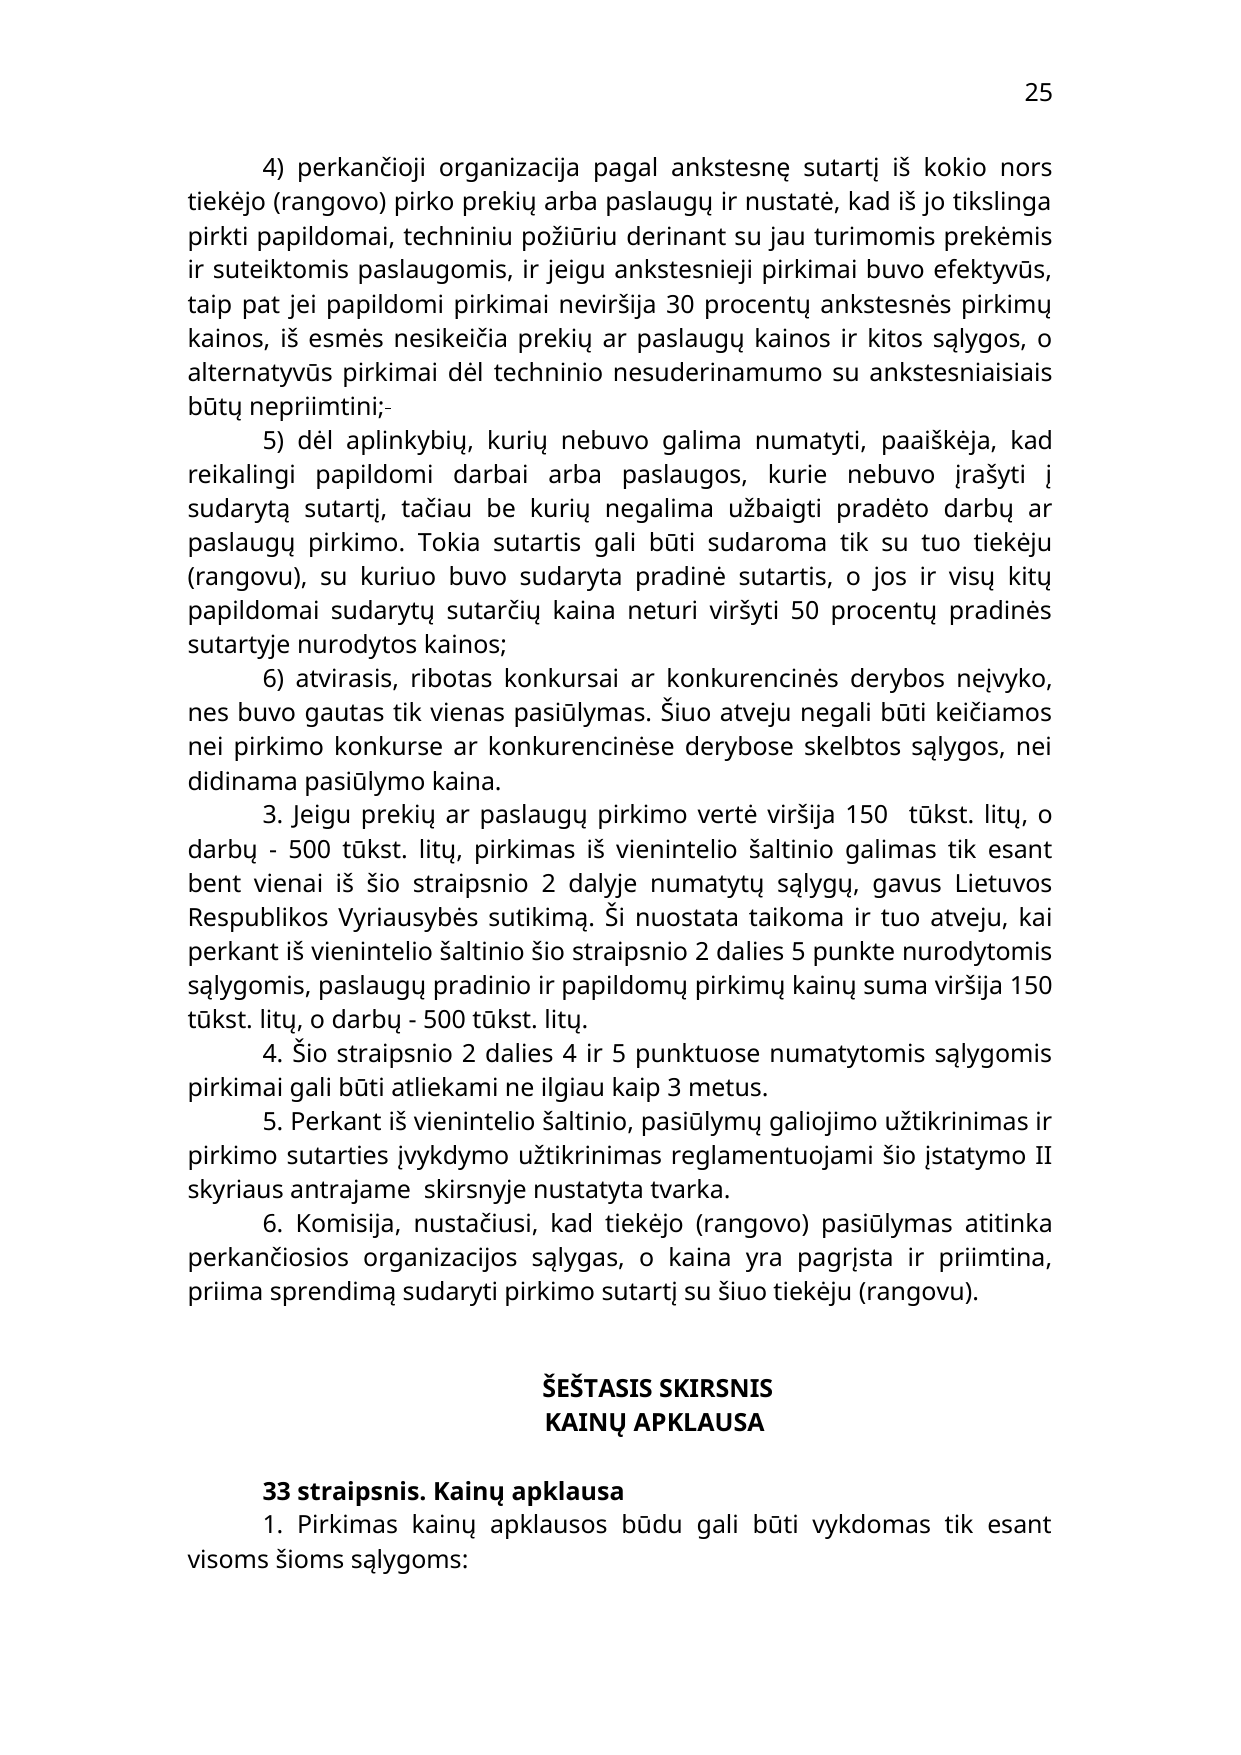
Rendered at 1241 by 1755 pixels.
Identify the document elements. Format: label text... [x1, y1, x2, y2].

text 33 straipsnis. Kainų apklausa [187, 1473, 1053, 1507]
text 4) perkančioji organizacija pagal ankstesnę sutartį iš kokio nors tiekėjo (rangovo) pirko prekių arba paslaugų ir nustatė, kad iš jo tikslinga pirkti papildomai, techniniu požiūriu derinant su jau turimomis prekėmis ir suteiktomis paslaugomis, ir jeigu ankstesnieji pirkimai buvo efektyvūs, taip pat jei papildomi pirkimai neviršija 30 procentų ankstesnės pirkimų kainos, iš esmės nesikeičia prekių ar paslaugų kainos ir kitos sąlygos, o alternatyvūs pirkimai dėl techninio nesuderinamumo su ankstesniaisiais būtų nepriimtini; [187, 150, 1053, 422]
text 5) dėl aplinkybių, kurių nebuvo galima numatyti, paaiškėja, kad reikalingi papildomi darbai arba paslaugos, kurie nebuvo įrašyti į sudarytą sutartį, tačiau be kurių negalima užbaigti pradėto darbų ar paslaugų pirkimo. Tokia sutartis gali būti sudaroma tik su tuo tiekėju (rangovu), su kuriuo buvo sudaryta pradinė sutartis, o jos ir visų kitų papildomai sudarytų sutarčių kaina neturi viršyti 50 procentų pradinės sutartyje nurodytos kainos; [187, 422, 1053, 661]
text 4. Šio straipsnio 2 dalies 4 ir 5 punktuose numatytomis sąlygomis pirkimai gali būti atliekami ne ilgiau kaip 3 metus. [187, 1036, 1053, 1104]
text 6) atvirasis, ribotas konkursai ar konkurencinės derybos neįvyko, nes buvo gautas tik vienas pasiūlymas. Šiuo atveju negali būti keičiamos nei pirkimo konkurse ar konkurencinėse derybose skelbtos sąlygos, nei didinama pasiūlymo kaina. [187, 661, 1053, 797]
text ŠEŠTASIS SKIRSNIS [187, 1371, 1053, 1405]
text 6. Komisija, nustačiusi, kad tiekėjo (rangovo) pasiūlymas atitinka perkančiosios organizacijos sąlygas, o kaina yra pagrįsta ir priimtina, priima sprendimą sudaryti pirkimo sutartį su šiuo tiekėju (rangovu). [187, 1206, 1053, 1308]
text 3. Jeigu prekių ar paslaugų pirkimo vertė viršija 150 tūkst. litų, o darbų - 500 tūkst. litų, pirkimas iš vienintelio šaltinio galimas tik esant bent vienai iš šio straipsnio 2 dalyje numatytų sąlygų, gavus Lietuvos Respublikos Vyriausybės sutikimą. Ši nuostata taikoma ir tuo atveju, kai perkant iš vienintelio šaltinio šio straipsnio 2 dalies 5 punkte nurodytomis sąlygomis, paslaugų pradinio ir papildomų pirkimų kainų suma viršija 150 tūkst. litų, o darbų - 500 tūkst. litų. [187, 797, 1053, 1036]
text 1. Pirkimas kainų apklausos būdu gali būti vykdomas tik esant visoms šioms sąlygoms: [187, 1507, 1053, 1575]
text 5. Perkant iš vienintelio šaltinio, pasiūlymų galiojimo užtikrinimas ir pirkimo sutarties įvykdymo užtikrinimas reglamentuojami šio įstatymo II skyriaus antrajame skirsnyje nustatyta tvarka. [187, 1104, 1053, 1206]
text KAINŲ APKLAUSA [187, 1405, 1053, 1439]
